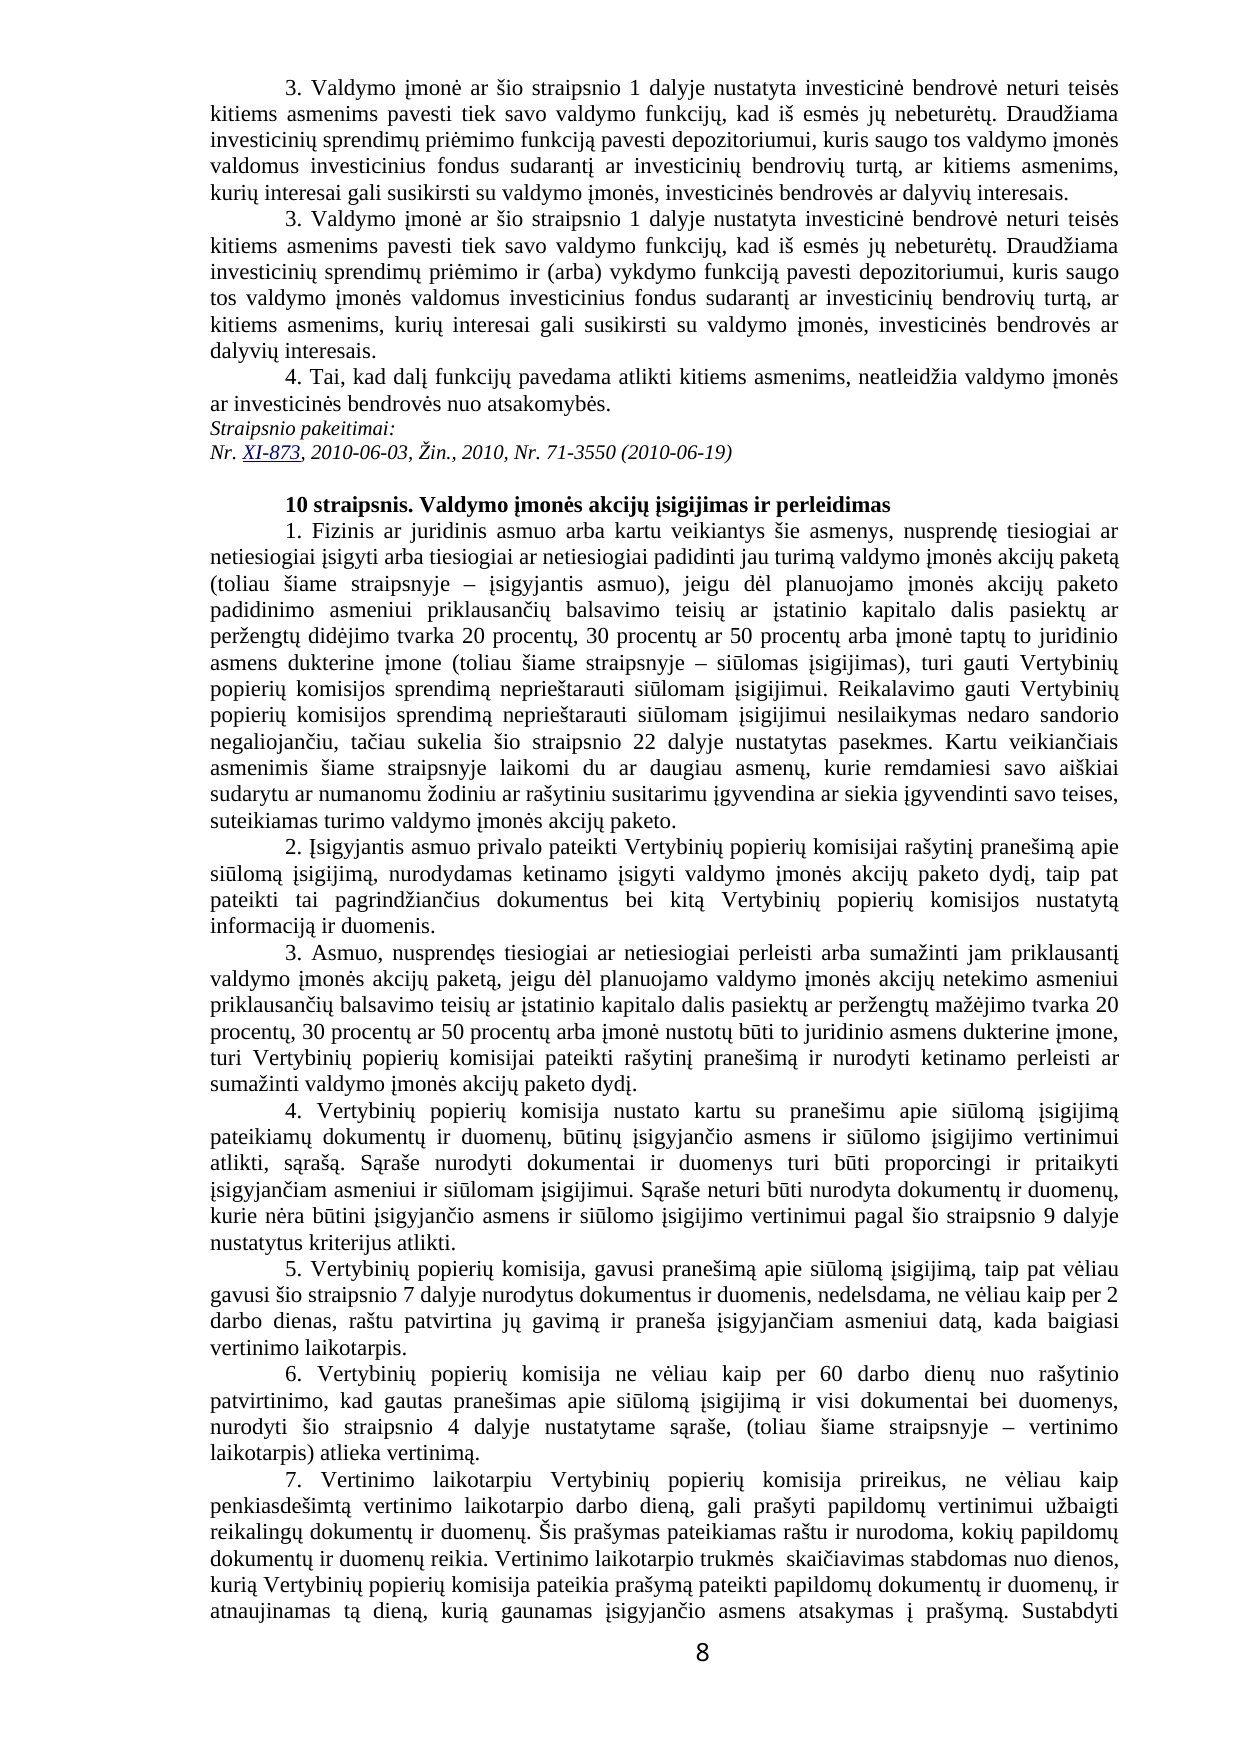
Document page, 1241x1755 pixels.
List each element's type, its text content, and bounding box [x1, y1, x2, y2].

text 10 straipsnis. Valdymo įmonės akcijų įsigijimas ir perleidimas [210, 491, 1120, 517]
text 7. Vertinimo laikotarpiu Vertybinių popierių komisija prireikus, ne vėliau kaip penkiasdešimtą vertinimo laikotarpio darbo dieną, gali prašyti papildomų vertinimui užbaigti reikalingų dokumentų ir duomenų. Šis prašymas pateikiamas raštu ir nurodoma, kokių papildomų dokumentų ir duomenų reikia. Vertinimo laikotarpio trukmės skaičiavimas stabdomas nuo dienos, kurią Vertybinių popierių komisija pateikia prašymą pateikti papildomų dokumentų ir duomenų, ir atnaujinamas tą dieną, kurią gaunamas įsigyjančio asmens atsakymas į prašymą. Sustabdyti [210, 1466, 1120, 1624]
text 5. Vertybinių popierių komisija, gavusi pranešimą apie siūlomą įsigijimą, taip pat vėliau gavusi šio straipsnio 7 dalyje nurodytus dokumentus ir duomenis, nedelsdama, ne vėliau kaip per 2 darbo dienas, raštu patvirtina jų gavimą ir praneša įsigyjančiam asmeniui datą, kada baigiasi vertinimo laikotarpis. [210, 1255, 1120, 1360]
text 2. Įsigyjantis asmuo privalo pateikti Vertybinių popierių komisijai rašytinį pranešimą apie siūlomą įsigijimą, nurodydamas ketinamo įsigyti valdymo įmonės akcijų paketo dydį, taip pat pateikti tai pagrindžiančius dokumentus bei kitą Vertybinių popierių komisijos nustatytą informaciją ir duomenis. [210, 833, 1120, 939]
text 4. Vertybinių popierių komisija nustato kartu su pranešimu apie siūlomą įsigijimą pateikiamų dokumentų ir duomenų, būtinų įsigyjančio asmens ir siūlomo įsigijimo vertinimui atlikti, sąrašą. Sąraše nurodyti dokumentai ir duomenys turi būti proporcingi ir pritaikyti įsigyjančiam asmeniui ir siūlomam įsigijimui. Sąraše neturi būti nurodyta dokumentų ir duomenų, kurie nėra būtini įsigyjančio asmens ir siūlomo įsigijimo vertinimui pagal šio straipsnio 9 dalyje nustatytus kriterijus atlikti. [210, 1097, 1120, 1255]
text 6. Vertybinių popierių komisija ne vėliau kaip per 60 darbo dienų nuo rašytinio patvirtinimo, kad gautas pranešimas apie siūlomą įsigijimą ir visi dokumentai bei duomenys, nurodyti šio straipsnio 4 dalyje nustatytame sąraše, (toliau šiame straipsnyje – vertinimo laikotarpis) atlieka vertinimą. [210, 1360, 1120, 1466]
text 4. Tai, kad dalį funkcijų pavedama atlikti kitiems asmenims, neatleidžia valdymo įmonės ar investicinės bendrovės nuo atsakomybės. [210, 363, 1120, 416]
text 3. Valdymo įmonė ar šio straipsnio 1 dalyje nustatyta investicinė bendrovė neturi teisės kitiems asmenims pavesti tiek savo valdymo funkcijų, kad iš esmės jų nebeturėtų. Draudžiama investicinių sprendimų priėmimo ir (arba) vykdymo funkciją pavesti depozitoriumui, kuris saugo tos valdymo įmonės valdomus investicinius fondus sudarantį ar investicinių bendrovių turtą, ar kitiems asmenims, kurių interesai gali susikirsti su valdymo įmonės, investicinės bendrovės ar dalyvių interesais. [210, 205, 1120, 363]
text Nr. XI-873, 2010-06-03, Žin., 2010, Nr. 71-3550 (2010-06-19) [210, 440, 1120, 464]
text Straipsnio pakeitimai: [210, 416, 1120, 440]
text 3. Valdymo įmonė ar šio straipsnio 1 dalyje nustatyta investicinė bendrovė neturi teisės kitiems asmenims pavesti tiek savo valdymo funkcijų, kad iš esmės jų nebeturėtų. Draudžiama investicinių sprendimų priėmimo funkciją pavesti depozitoriumui, kuris saugo tos valdymo įmonės valdomus investicinius fondus sudarantį ar investicinių bendrovių turtą, ar kitiems asmenims, kurių interesai gali susikirsti su valdymo įmonės, investicinės bendrovės ar dalyvių interesais. [210, 73, 1120, 205]
text 3. Asmuo, nusprendęs tiesiogiai ar netiesiogiai perleisti arba sumažinti jam priklausantį valdymo įmonės akcijų paketą, jeigu dėl planuojamo valdymo įmonės akcijų netekimo asmeniui priklausančių balsavimo teisių ar įstatinio kapitalo dalis pasiektų ar peržengtų mažėjimo tvarka 20 procentų, 30 procentų ar 50 procentų arba įmonė nustotų būti to juridinio asmens dukterine įmone, turi Vertybinių popierių komisijai pateikti rašytinį pranešimą ir nurodyti ketinamo perleisti ar sumažinti valdymo įmonės akcijų paketo dydį. [210, 939, 1120, 1097]
text 1. Fizinis ar juridinis asmuo arba kartu veikiantys šie asmenys, nusprendę tiesiogiai ar netiesiogiai įsigyti arba tiesiogiai ar netiesiogiai padidinti jau turimą valdymo įmonės akcijų paketą (toliau šiame straipsnyje – įsigyjantis asmuo), jeigu dėl planuojamo įmonės akcijų paketo padidinimo asmeniui priklausančių balsavimo teisių ar įstatinio kapitalo dalis pasiektų ar peržengtų didėjimo tvarka 20 procentų, 30 procentų ar 50 procentų arba įmonė taptų to juridinio asmens dukterine įmone (toliau šiame straipsnyje – siūlomas įsigijimas), turi gauti Vertybinių popierių komisijos sprendimą neprieštarauti siūlomam įsigijimui. Reikalavimo gauti Vertybinių popierių komisijos sprendimą neprieštarauti siūlomam įsigijimui nesilaikymas nedaro sandorio negaliojančiu, tačiau sukelia šio straipsnio 22 dalyje nustatytas pasekmes. Kartu veikiančiais asmenimis šiame straipsnyje laikomi du ar daugiau asmenų, kurie remdamiesi savo aiškiai sudarytu ar numanomu žodiniu ar rašytiniu susitarimu įgyvendina ar siekia įgyvendinti savo teises, suteikiamas turimo valdymo įmonės akcijų paketo. [210, 517, 1120, 833]
